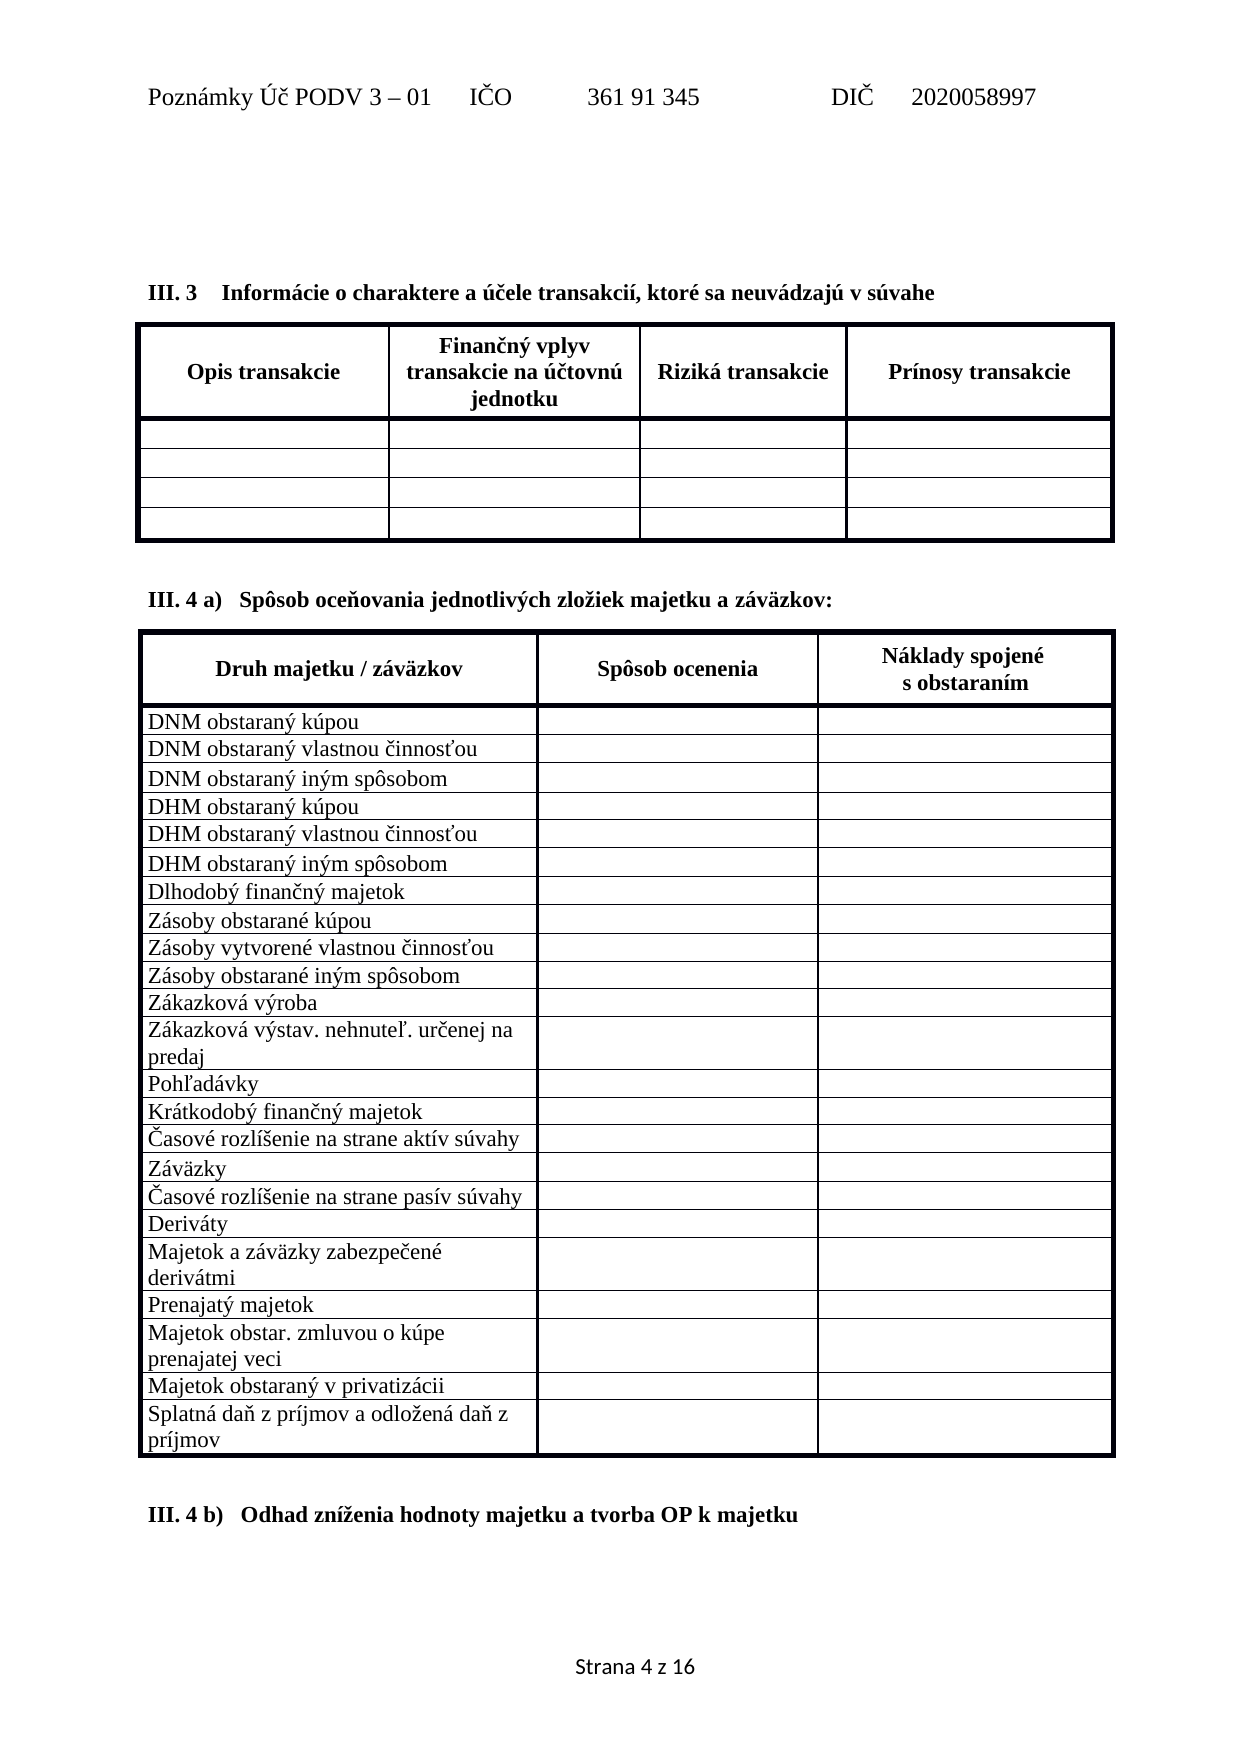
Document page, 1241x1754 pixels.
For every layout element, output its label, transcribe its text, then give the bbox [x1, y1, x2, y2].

table_cell [641, 449, 845, 477]
table_cell Záväzky [143, 1153, 536, 1181]
table_cell [819, 1210, 1111, 1237]
table_header Finančný vplyv transakcie na účtovnú jednotku [390, 327, 639, 416]
table_cell [539, 1125, 817, 1152]
table_cell Zásoby obstarané iným spôsobom [143, 962, 536, 988]
table_cell [141, 449, 388, 477]
table_cell [539, 877, 817, 904]
table_cell [539, 1098, 817, 1124]
text III. 3 Informácie o charaktere a účele transakcií, ktoré sa neuvádzajú v súvahe [148, 279, 1122, 305]
table_cell [539, 820, 817, 847]
text III. 4 b) Odhad zníženia hodnoty majetku a tvorba OP k majetku [148, 1501, 1122, 1527]
table_cell [141, 478, 388, 507]
table_cell [539, 1238, 817, 1290]
table_cell [819, 1017, 1111, 1069]
table_cell DNM obstaraný kúpou [143, 708, 536, 734]
table_cell [819, 989, 1111, 1016]
table_cell Majetok a záväzky zabezpečené derivátmi [143, 1238, 536, 1290]
table_cell Zákazková výstav. nehnuteľ. určenej na predaj [143, 1017, 536, 1069]
table_cell [539, 1400, 817, 1453]
table_header Spôsob ocenenia [539, 635, 817, 703]
table_cell [819, 905, 1111, 933]
table_cell DHM obstaraný iným spôsobom [143, 848, 536, 876]
table_cell DHM obstaraný vlastnou činnosťou [143, 820, 536, 847]
table_cell [390, 478, 639, 507]
table_cell [141, 508, 388, 538]
table_cell [848, 478, 1110, 507]
table_cell Deriváty [143, 1210, 536, 1237]
table_cell Majetok obstaraný v privatizácii [143, 1373, 536, 1399]
table_cell [539, 848, 817, 876]
table_header Náklady spojené s obstaraním [819, 635, 1111, 703]
table_cell Časové rozlíšenie na strane aktív súvahy [143, 1125, 536, 1152]
table_cell [819, 708, 1111, 734]
table_cell Zásoby vytvorené vlastnou činnosťou [143, 934, 536, 961]
table_cell [141, 421, 388, 447]
table_cell Zásoby obstarané kúpou [143, 905, 536, 933]
table_cell [641, 421, 845, 447]
table_cell [539, 989, 817, 1016]
table_cell Prenajatý majetok [143, 1291, 536, 1318]
table_cell [539, 763, 817, 792]
table_cell Pohľadávky [143, 1070, 536, 1097]
table_cell Zákazková výroba [143, 989, 536, 1016]
table_cell Majetok obstar. zmluvou o kúpe prenajatej veci [143, 1319, 536, 1372]
table_cell [539, 1070, 817, 1097]
table_cell Časové rozlíšenie na strane pasív súvahy [143, 1182, 536, 1209]
table_cell Splatná daň z príjmov a odložená daň z príjmov [143, 1400, 536, 1453]
table_header Druh majetku / záväzkov [143, 635, 536, 703]
table_cell [819, 820, 1111, 847]
table_header Riziká transakcie [641, 327, 845, 416]
table_cell [539, 708, 817, 734]
table_header Opis transakcie [141, 327, 388, 416]
table_cell [819, 877, 1111, 904]
table_cell [819, 1153, 1111, 1181]
table_cell Dlhodobý finančný majetok [143, 877, 536, 904]
table_cell [819, 735, 1111, 762]
table_cell DHM obstaraný kúpou [143, 793, 536, 819]
table_cell [539, 905, 817, 933]
table_cell [539, 1153, 817, 1181]
table_cell [641, 478, 845, 507]
table_cell [390, 449, 639, 477]
table_cell [819, 1182, 1111, 1209]
table_cell [819, 962, 1111, 988]
table_cell [819, 793, 1111, 819]
table_cell [390, 508, 639, 538]
table_cell [819, 1238, 1111, 1290]
table_cell [848, 508, 1110, 538]
table_cell [641, 508, 845, 538]
table_cell [539, 1017, 817, 1069]
table_cell DNM obstaraný iným spôsobom [143, 763, 536, 792]
table_cell [539, 1210, 817, 1237]
table_cell [819, 1373, 1111, 1399]
table_cell DNM obstaraný vlastnou činnosťou [143, 735, 536, 762]
table_cell [819, 1400, 1111, 1453]
table_cell [819, 1098, 1111, 1124]
table_cell [539, 1182, 817, 1209]
table_cell [819, 1291, 1111, 1318]
table_cell [539, 934, 817, 961]
table_cell [848, 449, 1110, 477]
table_cell [819, 848, 1111, 876]
table_cell [539, 793, 817, 819]
table_cell [848, 421, 1110, 447]
table_cell [539, 1373, 817, 1399]
table_cell [819, 934, 1111, 961]
table_cell [819, 1125, 1111, 1152]
table_header Prínosy transakcie [848, 327, 1110, 416]
table_cell [819, 1319, 1111, 1372]
table_cell [539, 962, 817, 988]
table_cell [539, 1319, 817, 1372]
table_cell [539, 1291, 817, 1318]
table_cell [390, 421, 639, 447]
table_cell Krátkodobý finančný majetok [143, 1098, 536, 1124]
table_cell [819, 763, 1111, 792]
table_cell [539, 735, 817, 762]
text III. 4 a) Spôsob oceňovania jednotlivých zložiek majetku a záväzkov: [148, 586, 1122, 613]
table_cell [819, 1070, 1111, 1097]
